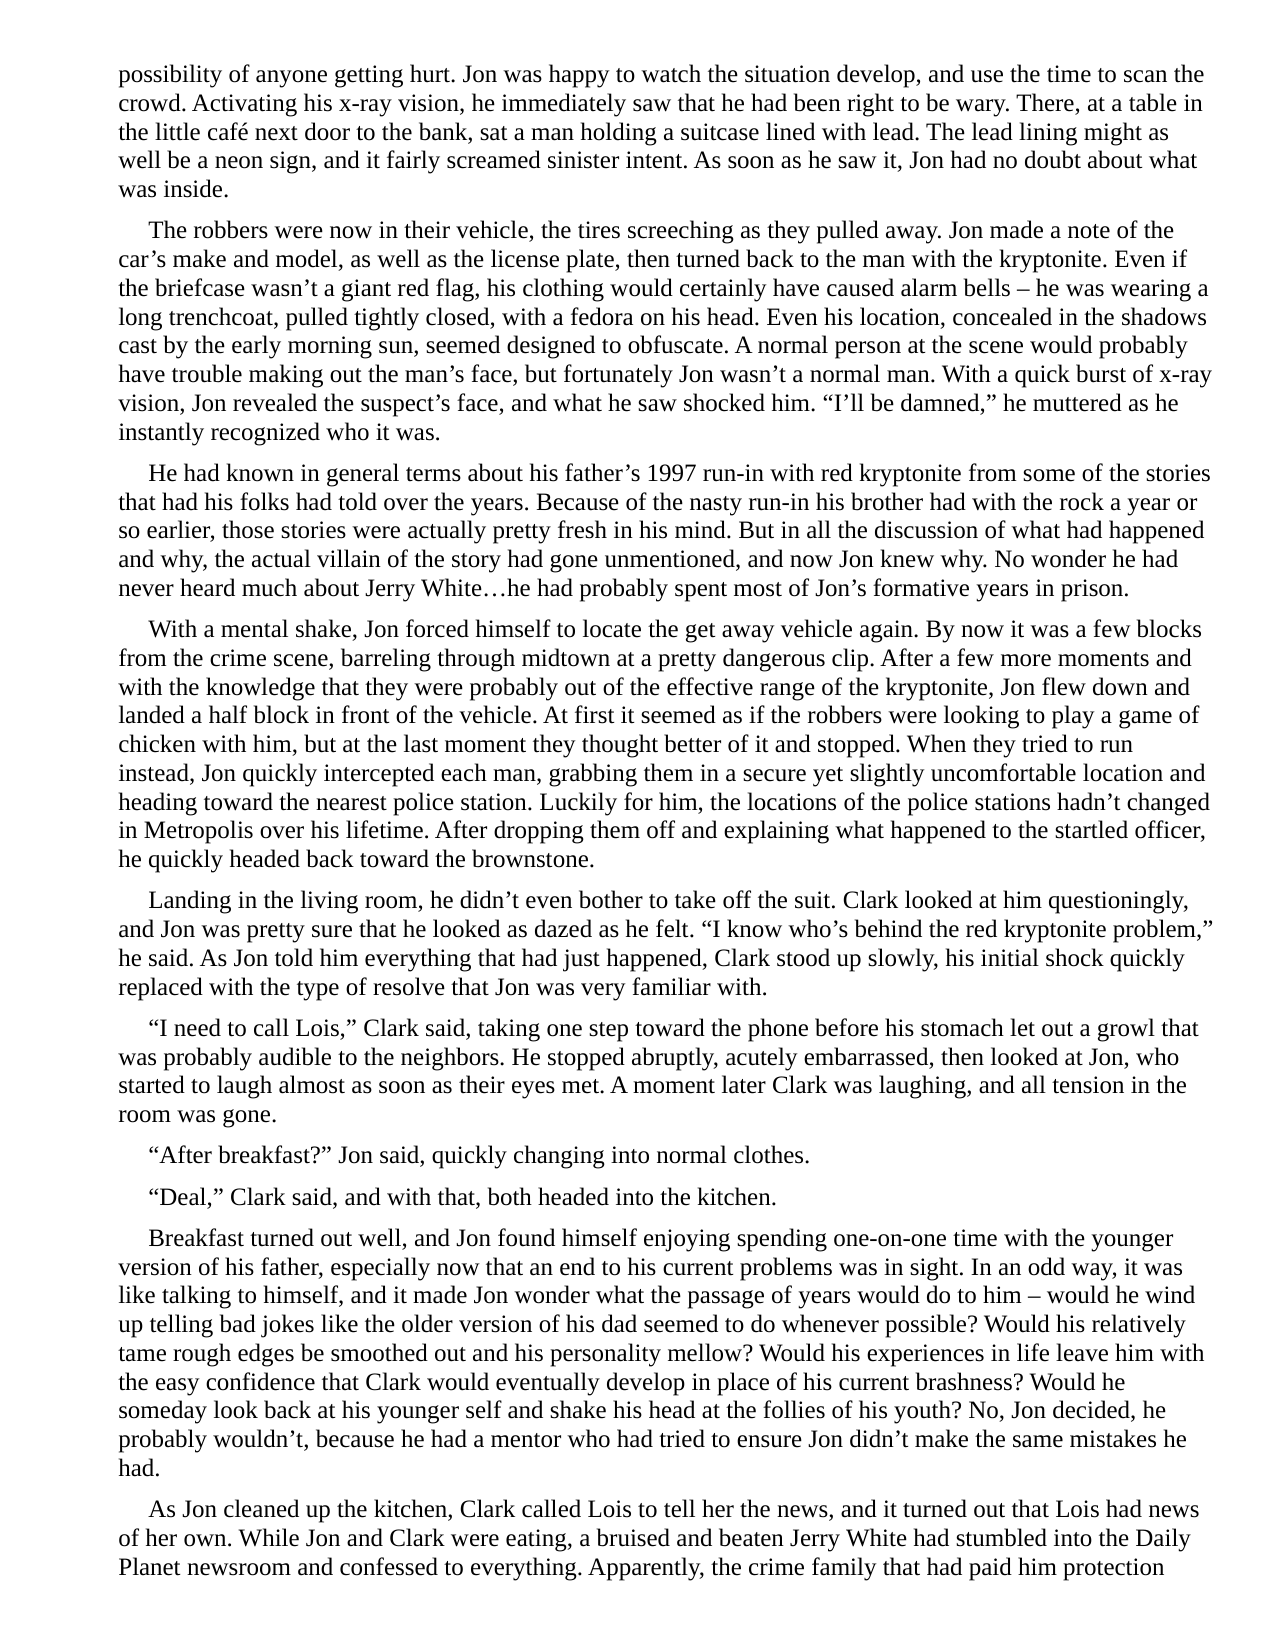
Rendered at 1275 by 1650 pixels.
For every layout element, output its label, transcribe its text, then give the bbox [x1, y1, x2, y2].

text possibility of anyone getting hurt. Jon was happy to watch the situation develop, and use the time to scan the crowd. Activating his x-ray vision, he immediately saw that he had been right to be wary. There, at a table in the little café next door to the bank, sat a man holding a suitcase lined with lead. The lead lining might as well be a neon sign, and it fairly screamed sinister intent. As soon as he saw it, Jon had no doubt about what was inside. [118, 59, 1216, 203]
text He had known in general terms about his father’s 1997 run-in with red kryptonite from some of the stories that had his folks had told over the years. Because of the nasty run-in his brother had with the rock a year or so earlier, those stories were actually pretty fresh in his mind. But in all the discussion of what had happened and why, the actual villain of the story had gone unmentioned, and now Jon knew why. No wonder he had never heard much about Jerry White…he had probably spent most of Jon’s formative years in prison. [118, 458, 1216, 602]
text Breakfast turned out well, and Jon found himself enjoying spending one-on-one time with the younger version of his father, especially now that an end to his current problems was in sight. In an odd way, it was like talking to himself, and it made Jon wonder what the passage of years would do to him – would he wind up telling bad jokes like the older version of his dad seemed to do whenever possible? Would his relatively tame rough edges be smoothed out and his personality mellow? Would his experiences in life leave him with the easy confidence that Clark would eventually develop in place of his current brashness? Would he someday look back at his younger self and shake his head at the follies of his youth? No, Jon decided, he probably wouldn’t, because he had a mentor who had tried to ensure Jon didn’t make the same mistakes he had. [118, 1223, 1216, 1482]
text As Jon cleaned up the kitchen, Clark called Lois to tell her the news, and it turned out that Lois had news of her own. While Jon and Clark were eating, a bruised and beaten Jerry White had stumbled into the Daily Planet newsroom and confessed to everything. Apparently, the crime family that had paid him protection [118, 1494, 1216, 1580]
text “After breakfast?” Jon said, quickly changing into normal clothes. [118, 1140, 1216, 1169]
text With a mental shake, Jon forced himself to locate the get away vehicle again. By now it was a few blocks from the crime scene, barreling through midtown at a pretty dangerous clip. After a few more moments and with the knowledge that they were probably out of the effective range of the kryptonite, Jon flew down and landed a half block in front of the vehicle. At first it seemed as if the robbers were looking to play a game of chicken with him, but at the last moment they thought better of it and stopped. When they tried to run instead, Jon quickly intercepted each man, grabbing them in a secure yet slightly uncomfortable location and heading toward the nearest police station. Luckily for him, the locations of the police stations hadn’t changed in Metropolis over his lifetime. After dropping them off and explaining what happened to the startled officer, he quickly headed back toward the brownstone. [118, 614, 1216, 873]
text “Deal,” Clark said, and with that, both headed into the kitchen. [118, 1182, 1216, 1210]
text Landing in the living room, he didn’t even bother to take off the suit. Clark looked at him questioningly, and Jon was pretty sure that he looked as dazed as he felt. “I know who’s behind the red kryptonite problem,” he said. As Jon told him everything that had just happened, Clark stood up slowly, his initial shock quickly replaced with the type of resolve that Jon was very familiar with. [118, 885, 1216, 1000]
text “I need to call Lois,” Clark said, taking one step toward the phone before his stomach let out a growl that was probably audible to the neighbors. He stopped abruptly, acutely embarrassed, then looked at Jon, who started to laugh almost as soon as their eyes met. A moment later Clark was laughing, and all tension in the room was gone. [118, 1013, 1216, 1128]
text The robbers were now in their vehicle, the tires screeching as they pulled away. Jon made a note of the car’s make and model, as well as the license plate, then turned back to the man with the kryptonite. Even if the briefcase wasn’t a giant red flag, his clothing would certainly have caused alarm bells – he was wearing a long trenchcoat, pulled tightly closed, with a fedora on his head. Even his location, concealed in the shadows cast by the early morning sun, seemed designed to obfuscate. A normal person at the scene would probably have trouble making out the man’s face, but fortunately Jon wasn’t a normal man. With a quick burst of x-ray vision, Jon revealed the suspect’s face, and what he saw shocked him. “I’ll be damned,” he muttered as he instantly recognized who it was. [118, 215, 1216, 445]
